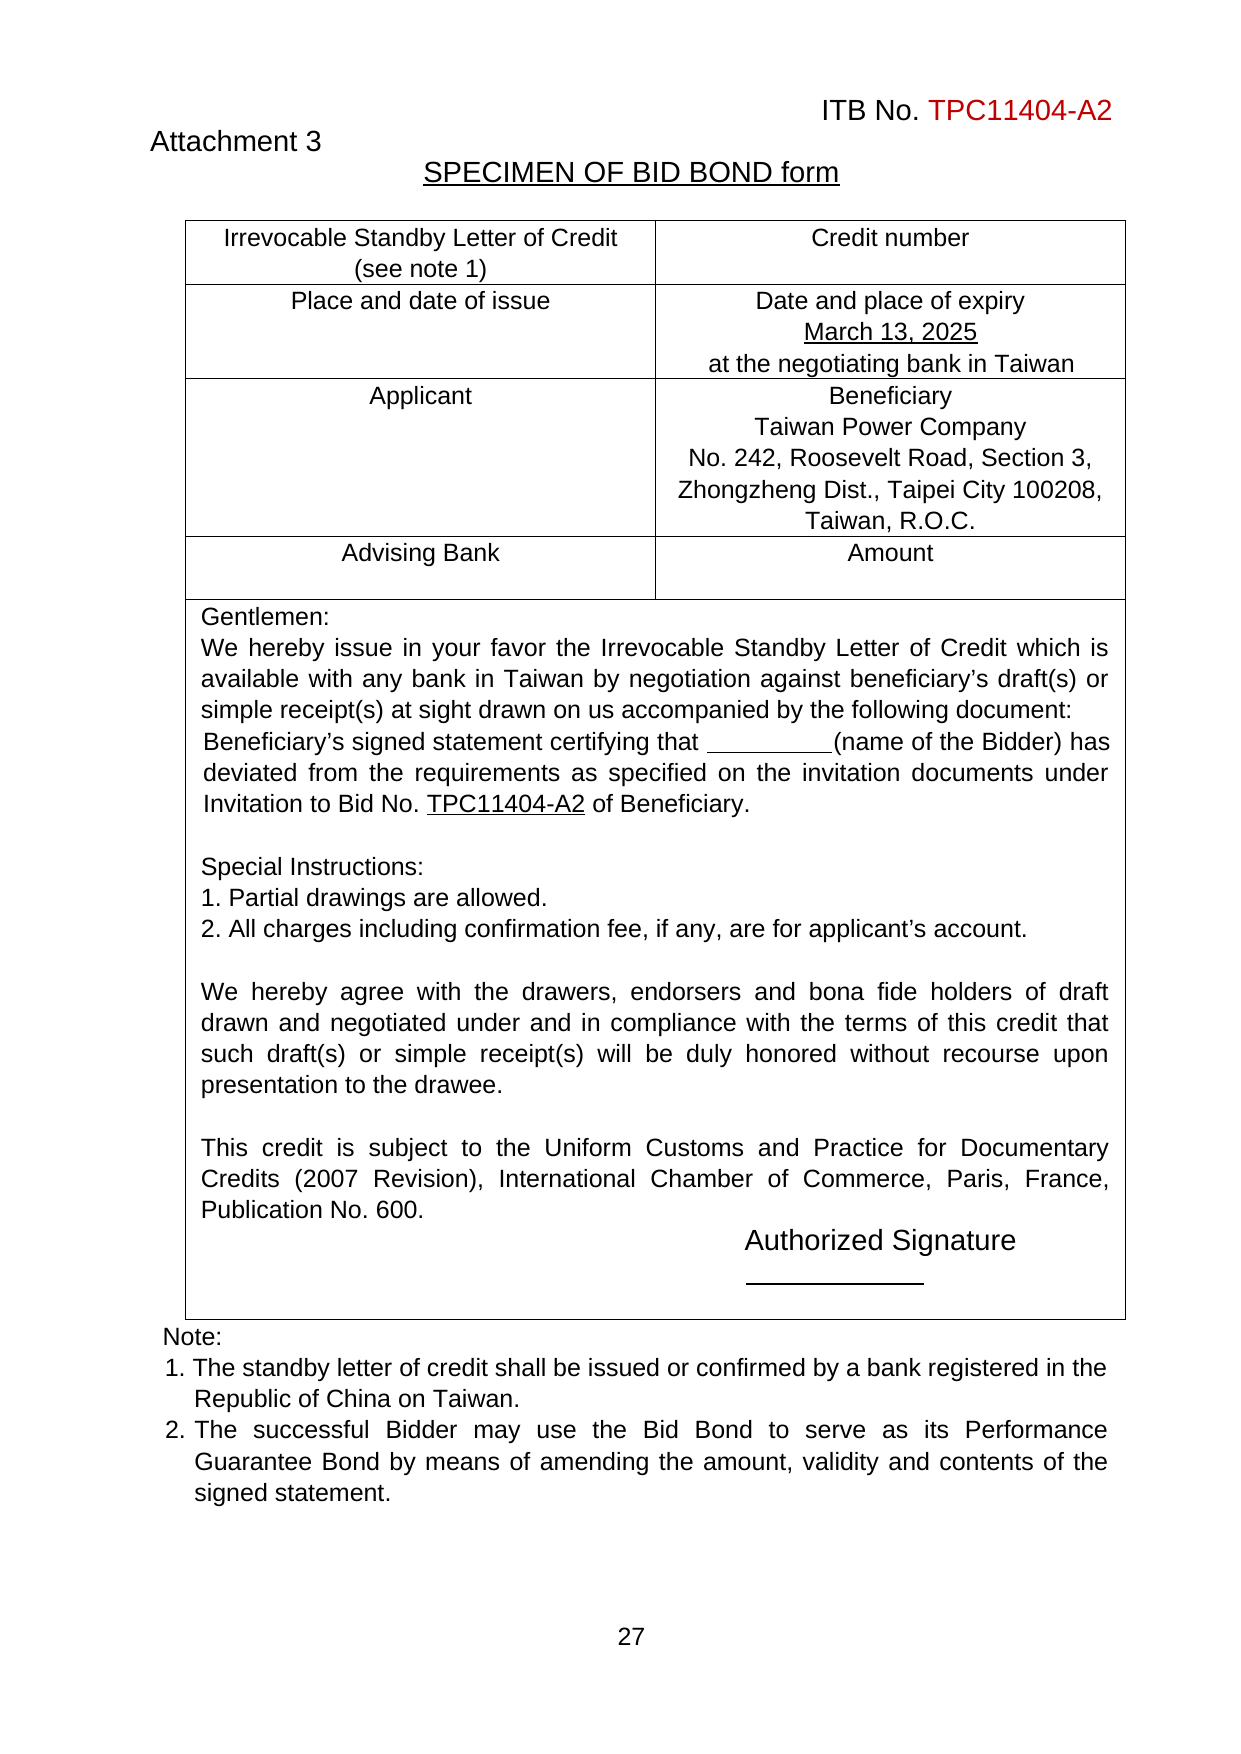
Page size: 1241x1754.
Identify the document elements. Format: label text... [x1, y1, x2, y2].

text 2. The successful Bidder may use the Bid Bond to serve as its Performance Guarantee Bond by means of amending the amount, validity and contents of the signed statement. [165, 1414, 1110, 1507]
table_header Credit number [656, 221, 1125, 283]
table_cell Beneficiary Taiwan Power Company No. 242, Roosevelt Road, Section 3, Zhongzheng Dist., Taipei City 100208, Taiwan, R.O.C. [656, 379, 1125, 536]
title Attachment 3 [150, 126, 1113, 157]
table_cell Gentlemen: We hereby issue in your favor the Irrevocable Standby Letter of Credit which is available with any bank in Taiwan by negotiation against beneficiary’s draft(s) or simple receipt(s) at sight drawn on us accompanied by the following document: Beneficiary’s signed statement certifying that (name of the Bidder) has deviated from the requirements as specified on the invitation documents under Invitation to Bid No. TPC11404-A2 of Beneficiary. Special Instructions: 1. Partial drawings are allowed. 2. All charges including confirmation fee, if any, are for applicant’s account. We hereby agree with the drawers, endorsers and bona fide holders of draft drawn and negotiated under and in compliance with the terms of this credit that such draft(s) or simple receipt(s) will be duly honored without recourse upon presentation to the drawee. This credit is subject to the Uniform Customs and Practice for Documentary Credits (2007 Revision), International Chamber of Commerce, Paris, France, Publication No. 600. Authorized Signature [186, 600, 1125, 1319]
table_cell Place and date of issue [186, 285, 655, 378]
table_cell Advising Bank [186, 537, 655, 599]
text 1. The standby letter of credit shall be issued or confirmed by a bank registered in the Republic of China on Taiwan. [164, 1351, 1110, 1414]
table_cell Date and place of expiry March 13, 2025 at the negotiating bank in Taiwan [656, 285, 1125, 378]
table_cell Applicant [186, 379, 655, 536]
table_header Irrevocable Standby Letter of Credit (see note 1) [186, 221, 655, 283]
title SPECIMEN OF BID BOND form [150, 157, 1113, 189]
text Note: [150, 1320, 1113, 1351]
table_cell Amount [656, 537, 1125, 599]
